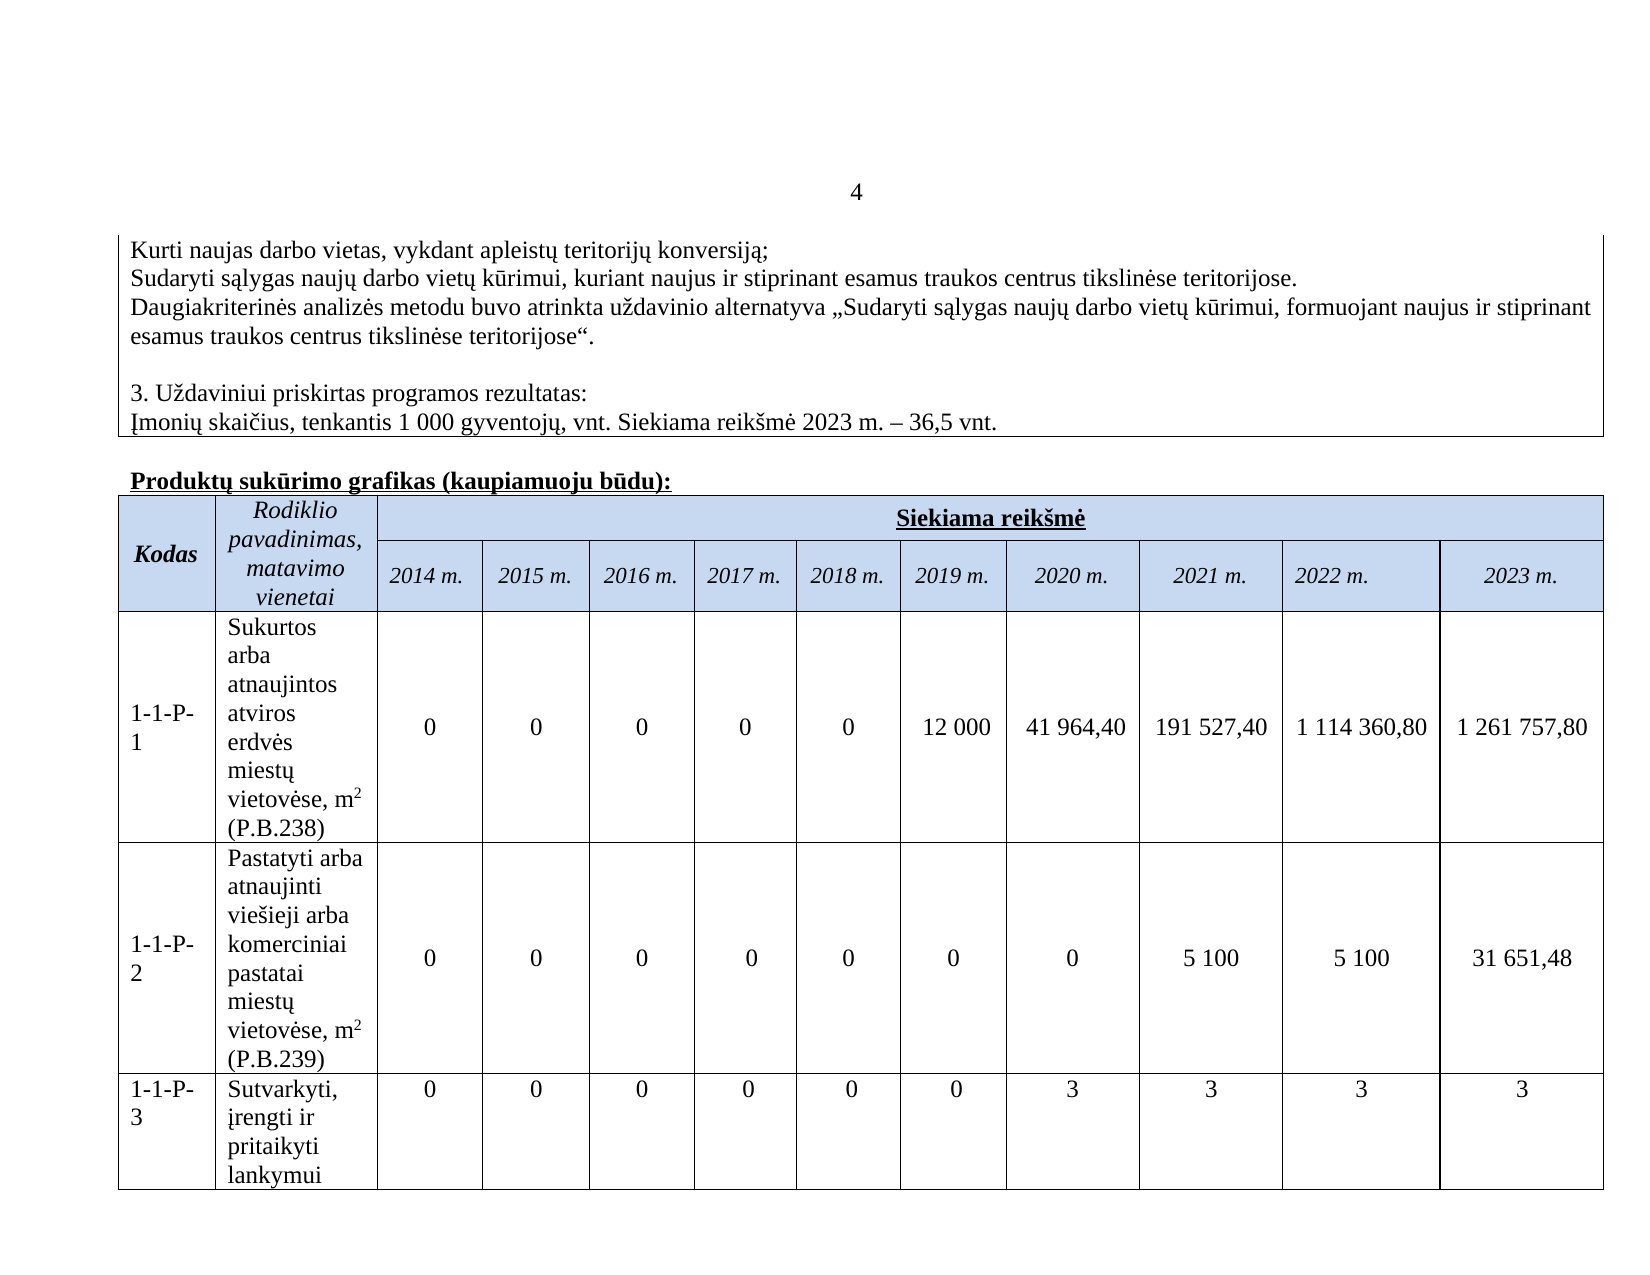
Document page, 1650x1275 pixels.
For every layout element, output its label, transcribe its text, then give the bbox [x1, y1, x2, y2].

table_cell [1000, 437, 1033, 466]
table_cell 1-1-P-3 [119, 1074, 215, 1189]
table_cell 1-1-P-1 [119, 612, 215, 842]
table_cell 0 [590, 1074, 694, 1189]
table_cell 1 114 360,80 [1283, 612, 1439, 842]
table_cell 2017 m. [695, 541, 796, 611]
table_cell 0 [378, 1074, 482, 1189]
table_cell 0 [695, 1074, 796, 1189]
table_cell 0 [1007, 843, 1139, 1073]
table_cell 0 [797, 1074, 900, 1189]
table_cell Kurti naujas darbo vietas, vykdant apleistų teritorijų konversiją; [119, 235, 1603, 263]
table_cell 2021 m. [1140, 541, 1282, 611]
table_cell 3 [1283, 1074, 1439, 1189]
table_cell 0 [695, 843, 796, 1073]
table_cell 0 [901, 1074, 1006, 1189]
table_cell Sukurtos arba atnaujintos atviros erdvės miestų vietovėse, m2 (P.B.238) [216, 612, 377, 842]
table_cell 1 261 757,80 [1441, 612, 1603, 842]
table_cell 0 [378, 612, 482, 842]
table_cell 2016 m. [590, 541, 694, 611]
table_cell [694, 437, 801, 466]
table_cell [1595, 466, 1604, 494]
table_cell 5 100 [1140, 843, 1282, 1073]
table_cell 3. Uždaviniui priskirtas programos rezultatas: [119, 350, 1603, 407]
table_cell 0 [797, 843, 900, 1073]
table_cell [1491, 437, 1604, 466]
table_cell 2019 m. [901, 541, 1006, 611]
table_cell Siekiama reikšmė [378, 496, 1603, 540]
table_cell 0 [378, 843, 482, 1073]
table_cell 2018 m. [797, 541, 900, 611]
table_cell 0 [590, 612, 694, 842]
table_cell [901, 437, 1000, 466]
table_cell 0 [901, 843, 1006, 1073]
table_cell 31 651,48 [1441, 843, 1603, 1073]
table_cell Daugiakriterinės analizės metodu buvo atrinkta uždavinio alternatyva „Sudaryti sąlygas naujų darbo vietų kūrimui, formuojant naujus ir stiprinant esamus traukos centrus tikslinėse teritorijose“. [119, 292, 1603, 350]
table_cell 3 [1140, 1074, 1282, 1189]
table_cell [1033, 437, 1283, 466]
table_cell 12 000 [901, 612, 1006, 842]
table_cell 0 [483, 1074, 589, 1189]
table_cell [1283, 437, 1491, 466]
table_cell 0 [695, 612, 796, 842]
table_cell Pastatyti arba atnaujinti viešieji arba komerciniai pastatai miestų vietovėse, m2 (P.B.239) [216, 843, 377, 1073]
table_cell 41 964,40 [1007, 612, 1139, 842]
table_cell Rodiklio pavadinimas, matavimo vienetai [216, 496, 377, 611]
table_cell 3 [1007, 1074, 1139, 1189]
table_cell Sutvarkyti, įrengti ir pritaikyti lankymui [216, 1074, 377, 1189]
table_cell 2020 m. [1007, 541, 1139, 611]
table_cell Produktų sukūrimo grafikas (kaupiamuoju būdu): [118, 466, 1524, 494]
table_cell Sudaryti sąlygas naujų darbo vietų kūrimui, kuriant naujus ir stiprinant esamus traukos centrus tikslinėse teritorijose. [119, 264, 1603, 292]
table_cell [554, 437, 694, 466]
table_cell [271, 437, 399, 466]
table_cell 0 [797, 612, 900, 842]
table_cell Įmonių skaičius, tenkantis 1 000 gyventojų, vnt. Siekiama reikšmė 2023 m. – 36,5 vnt. [119, 407, 1603, 436]
table_cell 2022 m. [1283, 541, 1439, 611]
table_cell [215, 437, 271, 466]
table_cell 0 [483, 843, 589, 1073]
table_cell 1-1-P-2 [119, 843, 215, 1073]
table_cell 0 [483, 612, 589, 842]
table_cell Kodas [119, 496, 215, 611]
table_cell [118, 437, 215, 466]
table_cell 5 100 [1283, 843, 1439, 1073]
table_cell [1524, 466, 1595, 494]
table_cell 2023 m. [1441, 541, 1603, 611]
table_cell 2014 m. [378, 541, 482, 611]
table_cell 2015 m. [483, 541, 589, 611]
table_cell 3 [1441, 1074, 1603, 1189]
table_cell [399, 437, 554, 466]
table_cell [801, 437, 901, 466]
table_cell 0 [590, 843, 694, 1073]
table_cell 191 527,40 [1140, 612, 1282, 842]
